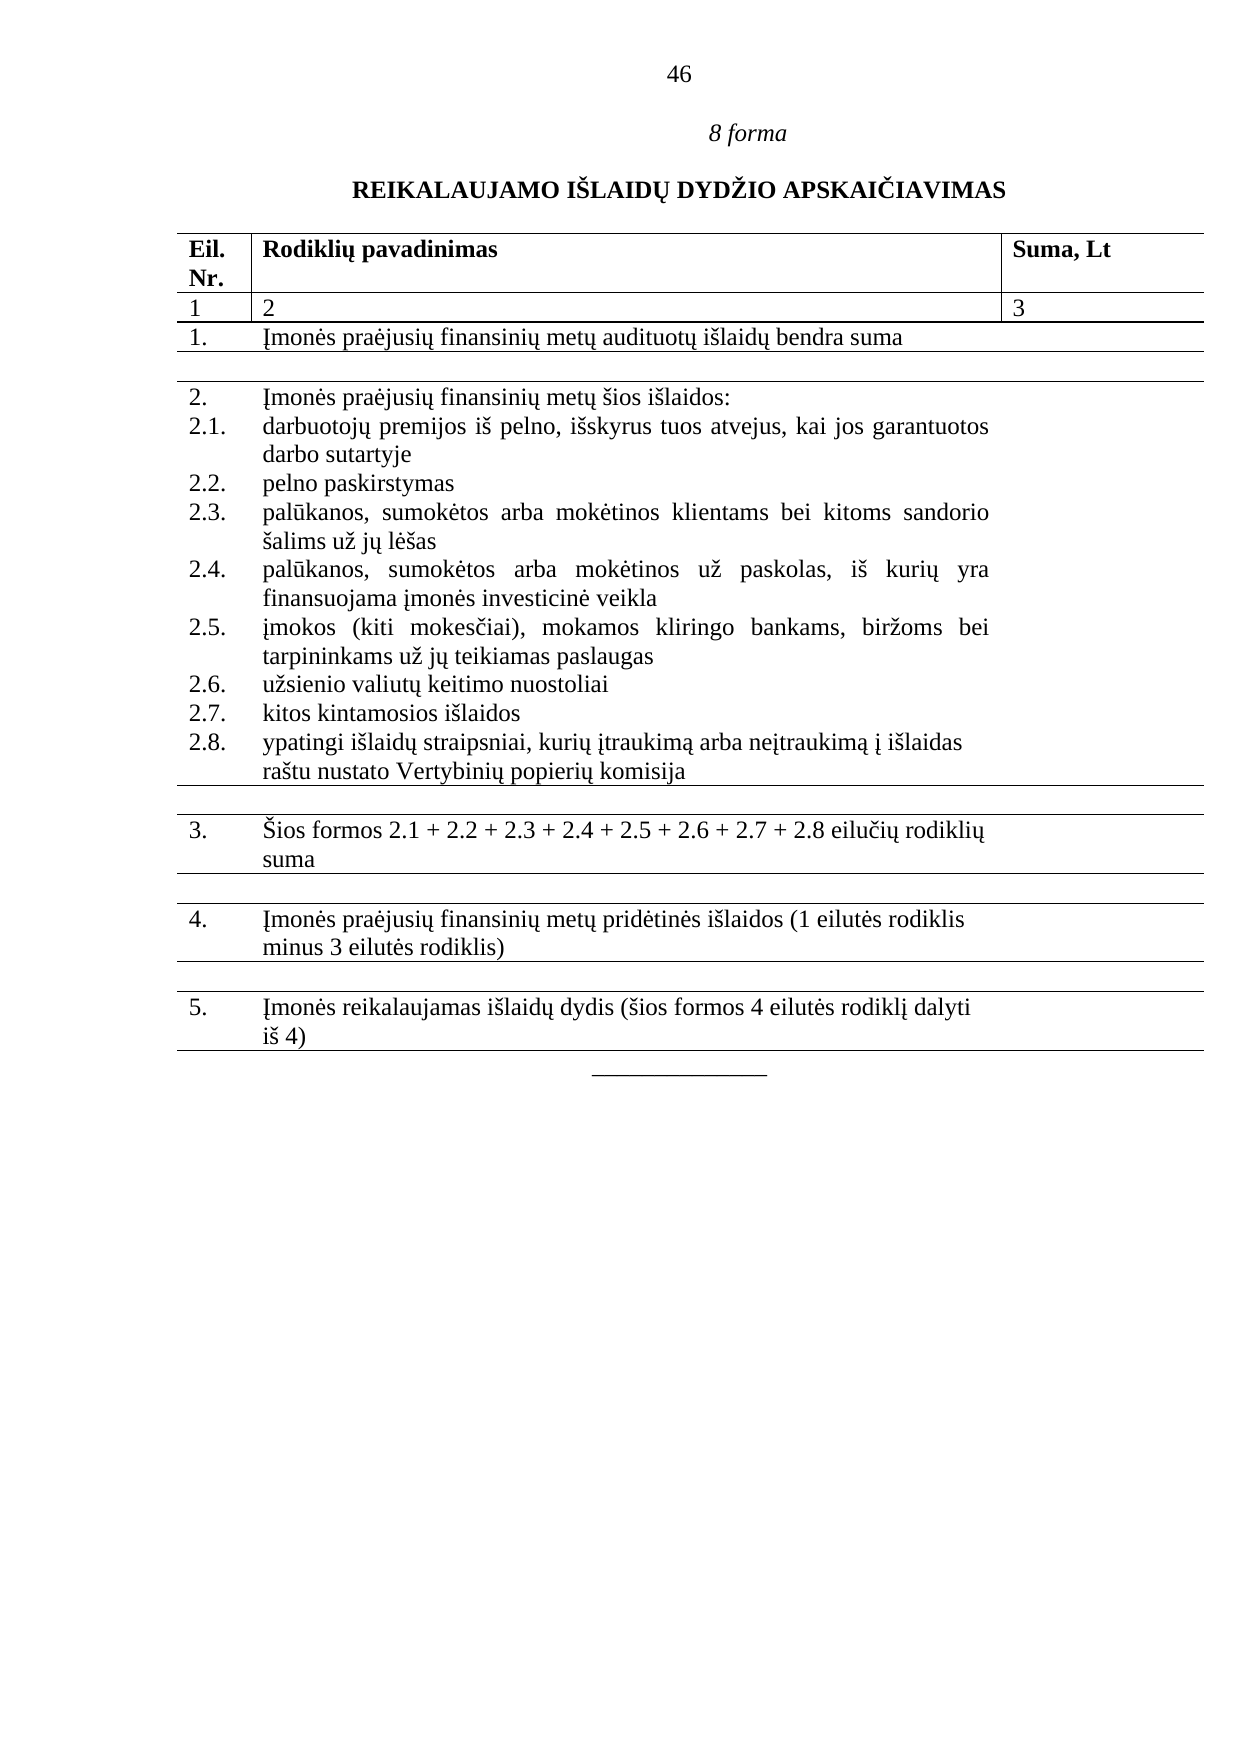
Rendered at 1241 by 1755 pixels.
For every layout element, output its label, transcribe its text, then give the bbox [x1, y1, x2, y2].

table_cell 2.8. [177, 727, 251, 784]
table_cell palūkanos, sumokėtos arba mokėtinos klientams bei kitoms sandorio šalims už jų lėšas [251, 497, 1001, 554]
table_cell [177, 352, 1204, 381]
table_cell [1001, 555, 1204, 612]
table_cell [1001, 612, 1204, 669]
table_cell [1001, 411, 1204, 468]
table_cell 2.2. [177, 468, 251, 497]
table_cell 1. [177, 323, 251, 351]
table_cell [1001, 698, 1204, 727]
table_cell [1001, 992, 1204, 1049]
table_cell [1001, 323, 1204, 351]
table_cell 4. [177, 904, 251, 961]
table_header Eil. Nr. [177, 234, 251, 292]
text 8 forma [177, 118, 1181, 147]
table_header Rodiklių pavadinimas [252, 234, 1001, 292]
table_cell 3 [1002, 293, 1204, 321]
table_cell Įmonės praėjusių finansinių metų audituotų išlaidų bendra suma [251, 323, 1001, 351]
table_cell kitos kintamosios išlaidos [251, 698, 1001, 727]
text ______________ [177, 1051, 1181, 1079]
table_cell 5. [177, 992, 251, 1049]
table_cell 1 [177, 293, 251, 321]
table_cell Įmonės reikalaujamas išlaidų dydis (šios formos 4 eilutės rodiklį dalyti iš 4) [251, 992, 1001, 1049]
table_cell darbuotojų premijos iš pelno, išskyrus tuos atvejus, kai jos garantuotos darbo sutartyje [251, 411, 1001, 468]
table_cell [177, 962, 1204, 991]
table_cell užsienio valiutų keitimo nuostoliai [251, 670, 1001, 698]
table_cell [1001, 727, 1204, 784]
table_cell įmokos (kiti mokesčiai), mokamos kliringo bankams, biržoms bei tarpininkams už jų teikiamas paslaugas [251, 612, 1001, 669]
table_cell [1001, 815, 1204, 873]
table_cell pelno paskirstymas [251, 468, 1001, 497]
table_cell Įmonės praėjusių finansinių metų šios išlaidos: [251, 382, 1001, 411]
table_cell 2.1. [177, 411, 251, 468]
table_cell [1001, 670, 1204, 698]
table_cell 3. [177, 815, 251, 873]
table_cell [1001, 904, 1204, 961]
table_cell 2.5. [177, 612, 251, 669]
table_cell 2.6. [177, 670, 251, 698]
table_cell [1001, 382, 1204, 411]
table_cell [177, 874, 1204, 903]
text Reikalaujamo išlaidų dydžio apskaičiavimas [177, 176, 1181, 204]
table_header Suma, Lt [1002, 234, 1204, 292]
table_cell 2 [252, 293, 1001, 321]
table_cell 2. [177, 382, 251, 411]
table_cell Įmonės praėjusių finansinių metų pridėtinės išlaidos (1 eilutės rodiklis minus 3 eilutės rodiklis) [251, 904, 1001, 961]
table_cell Šios formos 2.1 + 2.2 + 2.3 + 2.4 + 2.5 + 2.6 + 2.7 + 2.8 eilučių rodiklių suma [251, 815, 1001, 873]
table_cell 2.4. [177, 555, 251, 612]
table_cell [1001, 497, 1204, 554]
table_cell [177, 786, 1204, 814]
table_cell 2.7. [177, 698, 251, 727]
table_cell palūkanos, sumokėtos arba mokėtinos už paskolas, iš kurių yra finansuojama įmonės investicinė veikla [251, 555, 1001, 612]
table_cell [1001, 468, 1204, 497]
table_cell 2.3. [177, 497, 251, 554]
table_cell ypatingi išlaidų straipsniai, kurių įtraukimą arba neįtraukimą į išlaidas raštu nustato Vertybinių popierių komisija [251, 727, 1001, 784]
